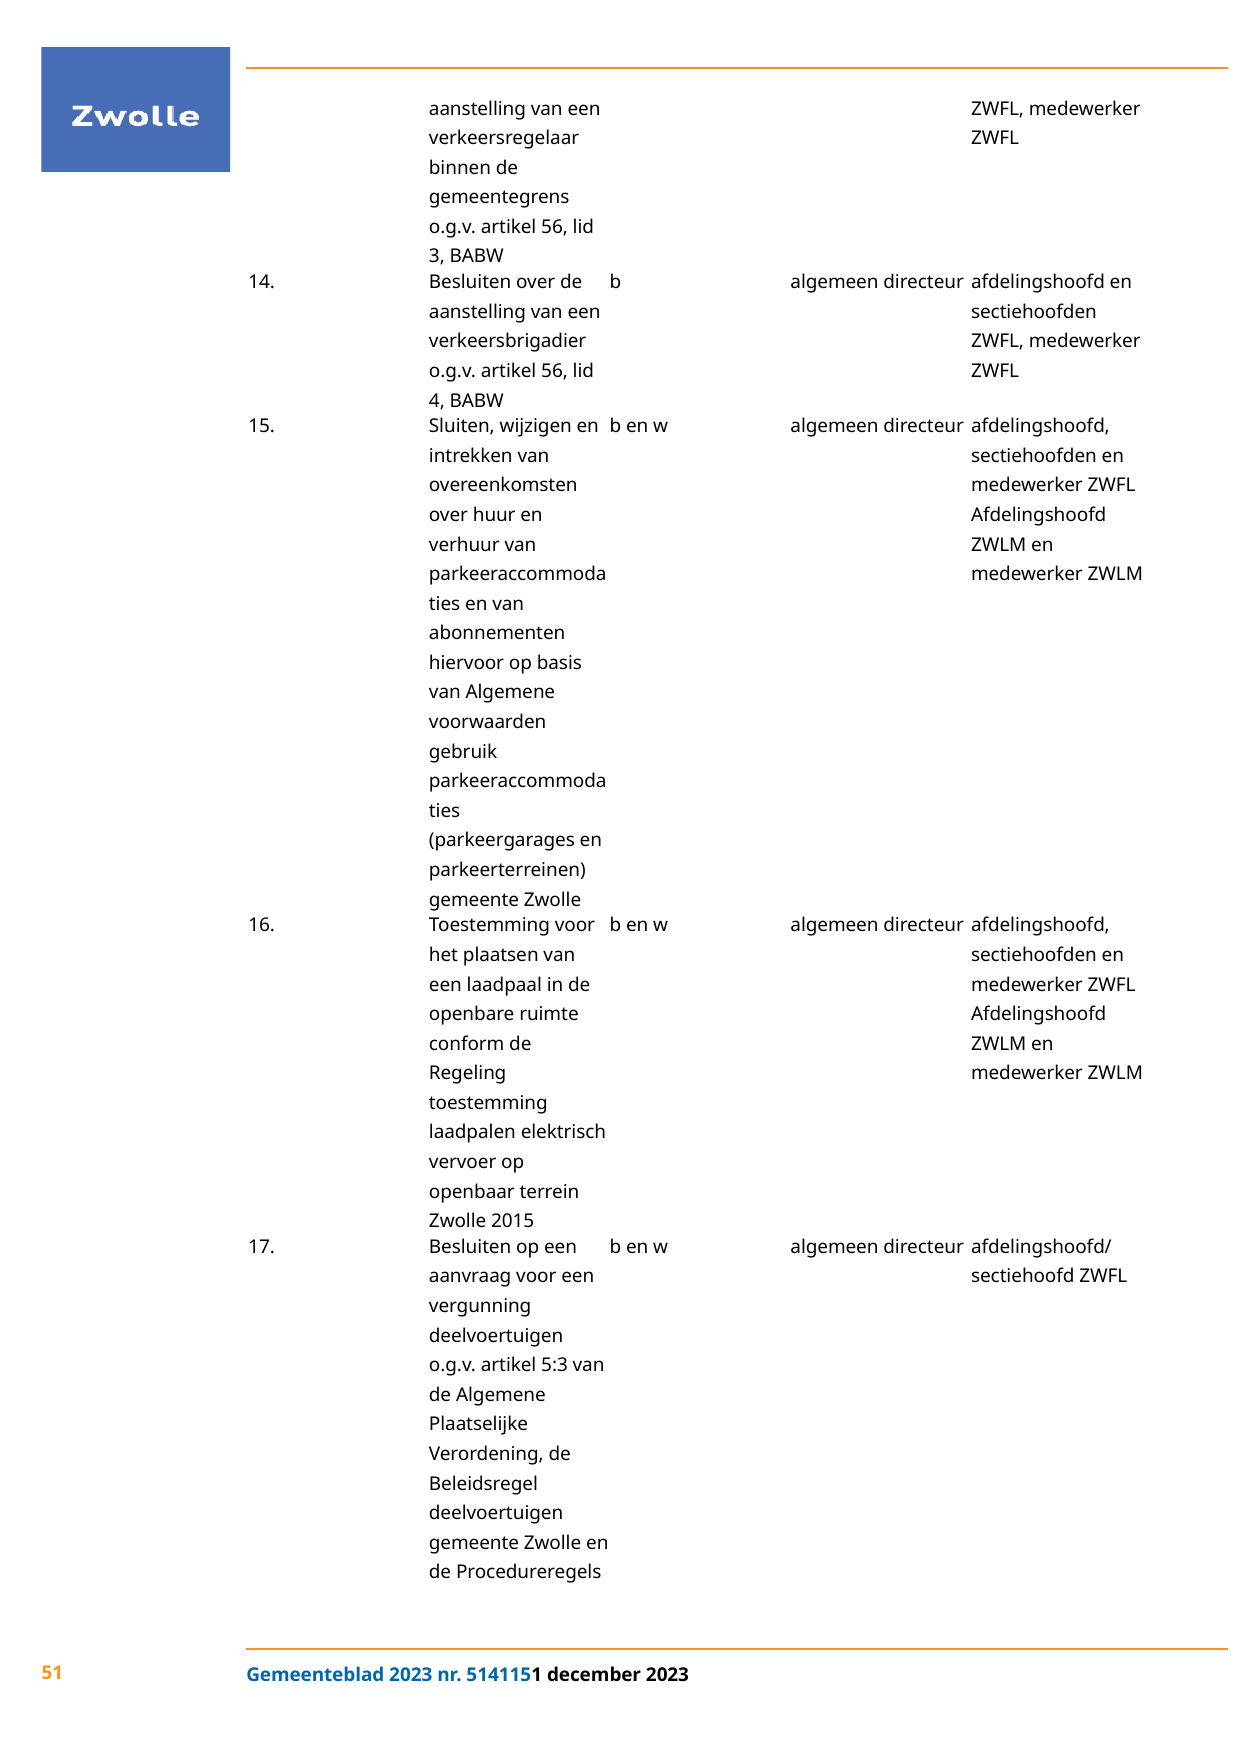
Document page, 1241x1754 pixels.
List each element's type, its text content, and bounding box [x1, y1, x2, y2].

table_cell 16. [248, 912, 429, 1233]
table_cell algemeen directeur [790, 912, 971, 1233]
table_cell aanstelling van een verkeersregelaar binnen de gemeentegrens o.g.v. artikel 56, lid 3, BABW [429, 95, 609, 268]
table_cell 17. [248, 1233, 429, 1584]
table_cell [248, 95, 429, 268]
table_cell 15. [248, 413, 429, 912]
table_cell b en w [609, 1233, 790, 1584]
table_cell afdelingshoofd, sectiehoofden en medewerker ZWFL Afdelingshoofd ZWLM en medewerker ZWLM [971, 912, 1152, 1233]
table_cell Besluiten op een aanvraag voor een vergunning deelvoertuigen o.g.v. artikel 5:3 van de Algemene Plaatselijke Verordening, de Beleidsregel deelvoertuigen gemeente Zwolle en de Procedureregels [429, 1233, 609, 1584]
picture [41, 47, 231, 172]
table_cell algemeen directeur [790, 413, 971, 912]
table_cell algemeen directeur [790, 269, 971, 412]
table_cell afdelingshoofd, sectiehoofden en medewerker ZWFL Afdelingshoofd ZWLM en medewerker ZWLM [971, 413, 1152, 912]
table_cell b en w [609, 413, 790, 912]
table_cell algemeen directeur [790, 1233, 971, 1584]
table_cell b [609, 269, 790, 412]
table_cell [609, 95, 790, 268]
table_cell b en w [609, 912, 790, 1233]
table_cell Toestemming voor het plaatsen van een laadpaal in de openbare ruimte conform de Regeling toestemming laadpalen elektrisch vervoer op openbaar terrein Zwolle 2015 [429, 912, 609, 1233]
table_cell [790, 95, 971, 268]
table_cell ZWFL, medewerker ZWFL [971, 95, 1152, 268]
table_cell Besluiten over de aanstelling van een verkeersbrigadier o.g.v. artikel 56, lid 4, BABW [429, 269, 609, 412]
table_cell afdelingshoofd en sectiehoofden ZWFL, medewerker ZWFL [971, 269, 1152, 412]
table_cell afdelingshoofd/sectiehoofd ZWFL [971, 1233, 1152, 1584]
table_cell 14. [248, 269, 429, 412]
table_cell Sluiten, wijzigen en intrekken van overeenkomsten over huur en verhuur van parkeeraccommodaties en van abonnementen hiervoor op basis van Algemene voorwaarden gebruik parkeeraccommodaties (parkeergarages en parkeerterreinen) gemeente Zwolle [429, 413, 609, 912]
